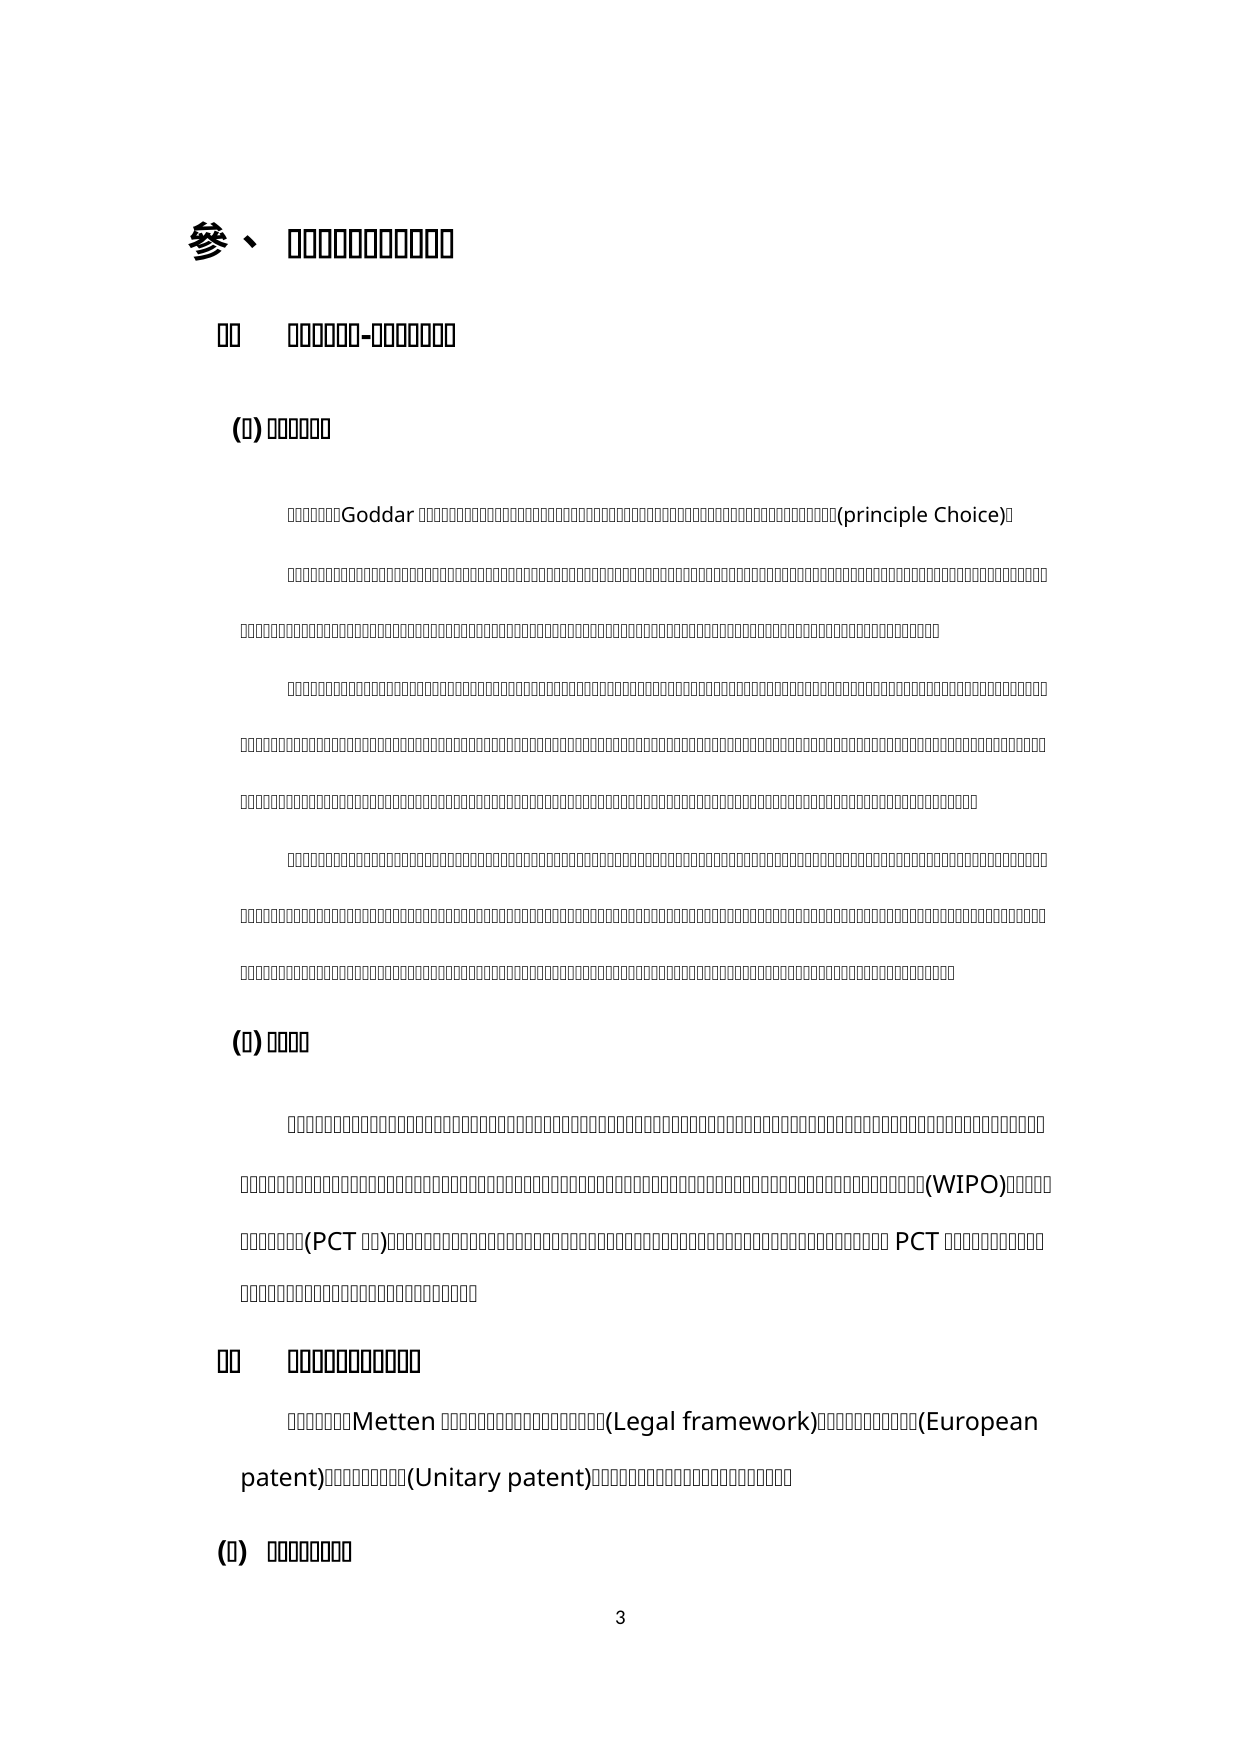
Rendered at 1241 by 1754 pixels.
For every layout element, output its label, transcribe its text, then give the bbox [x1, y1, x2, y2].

text 而第三個層面，這是要考慮是否有將技術授權給第三方使用的需求，營業秘密授權係屬私權契約，被授權人非經授權人之同意，不得擅自將其被授與之營業秘密再轉授權第三人使用，以資保障營業秘密所有人，並維持營業秘密之秘密性，由於營業秘密並無一定的存續期間，只會因被公開而喪失其秘密性，而專利權之授權則可包含專屬授權、獨家授權、非專屬授權等型式，且該授權經向專利專責機關登記後得以對抗第三人，且因專利本身存有一定的保護期間，故若考慮日後有授權需求時，以申請專利保護創作或產品較佳，將來若有違約、侵權救濟、訴訟救濟等情事，採用專利保護的創作或產品對所有權人的保護較為完善，故申請時至少該技術的核心部分應該要以專利來保護。 [240, 844, 1053, 994]
text 除了上述三種考量外，尚可針對「成本」因素進行衡量，因取得專利保護前的申請程序及日後取得專利權後的維護支出成本不低，亦需耗費較多的時間，故在選擇以營業秘密或專利保護研發成果時，必須思考創新發明的商業價值是否大於專利申請成本，若最後仍決定以專利申請，則應做足功課，畢竟於歐洲申請專利所費不貲，適當的運用由世界知識產權組織(WIPO)國際局管理的國際申請體系(PCT制度)可透過「單一窗口」機制，使申請人得以一種語言在一個受理局提出一件國際專利申請，爾後於特定期間內，在指定的每一個PCT會員國主張有效申請，故可為申請人節省下不少時間與金錢，相當建議申請人採用。 [240, 1109, 1053, 1315]
subtitle 申請專利與否-營業秘密與專利 [217, 296, 1053, 371]
text 再者，若評估後，認為該技術或產品可以選擇營業秘密或是專利來保護，此時考量的因素則是是否發明可能被「絕對保密」（例如有可能因為企業間的合作、和離職員工洩密等因素），均有可能造成以營業秘密方式保護的發明被洩露！營業秘密之受保護要件亦較為嚴苛，要成為受營業秘密法保護的營業秘密必須是「非一般涉及該類資訊之人所知」的技術或經營資訊，且必須「因其秘密性而具有實際或潛在之經濟價值」，始屬受營業秘密法保護的營業秘密，此外所有人採取合理的保密措施，若營業秘密之所有人自己未盡全力維護其秘密性，致該「秘密」處於輕易獲得之狀態，則法律當無須給予保護，若所有人評估後認為以營業秘密保護仍有絕對的風險，則以申請專利取得保護為佳。 [240, 673, 1053, 823]
subtitle 基本決策建議 [232, 389, 1053, 464]
subtitle 其他因素 [232, 1003, 1053, 1078]
subtitle 智慧財產權申請相關課程 [187, 202, 1053, 277]
text 在本堂課程中，Metten博士談及在歐洲取得專利保護的法律架構(Legal framework)，分別介紹現行歐洲專利(European patent)制度與未來單一專利(Unitary patent)制度，為如何在歐洲取得專利保護建立基本知識。 [240, 1402, 1053, 1496]
text 在本堂課程中，Goddar博士談及技術所有人在評估其「技術」究竟應以營業秘密法或是申請專利作為保護時的抉擇困擾，並針對此議題給出決策建議(principle Choice)。 [240, 496, 1053, 533]
subtitle 現行歐洲專利制度 [217, 1512, 1053, 1587]
text 因選擇以營業秘密或申請專利來保護發明時需要考慮的面向很多，在決策的過程中，首先要考慮的是發明通常都會被以產品的方式實現並且販售，故此時應針對技術或產品本質進行評估，例如該技術是否容易透過產品之還原工程得知技術內容？抑或第三者在看到該產品的時候是否容易開發出相同之技術或產品並申請取得專利保護，較原先的創作者更早成為專利權人？考量後若答案為是，則建議在該情形下，以申請專利取得保護為佳。 [240, 558, 1053, 652]
subtitle 歐洲取得專利保護的策略 [217, 1346, 1053, 1383]
